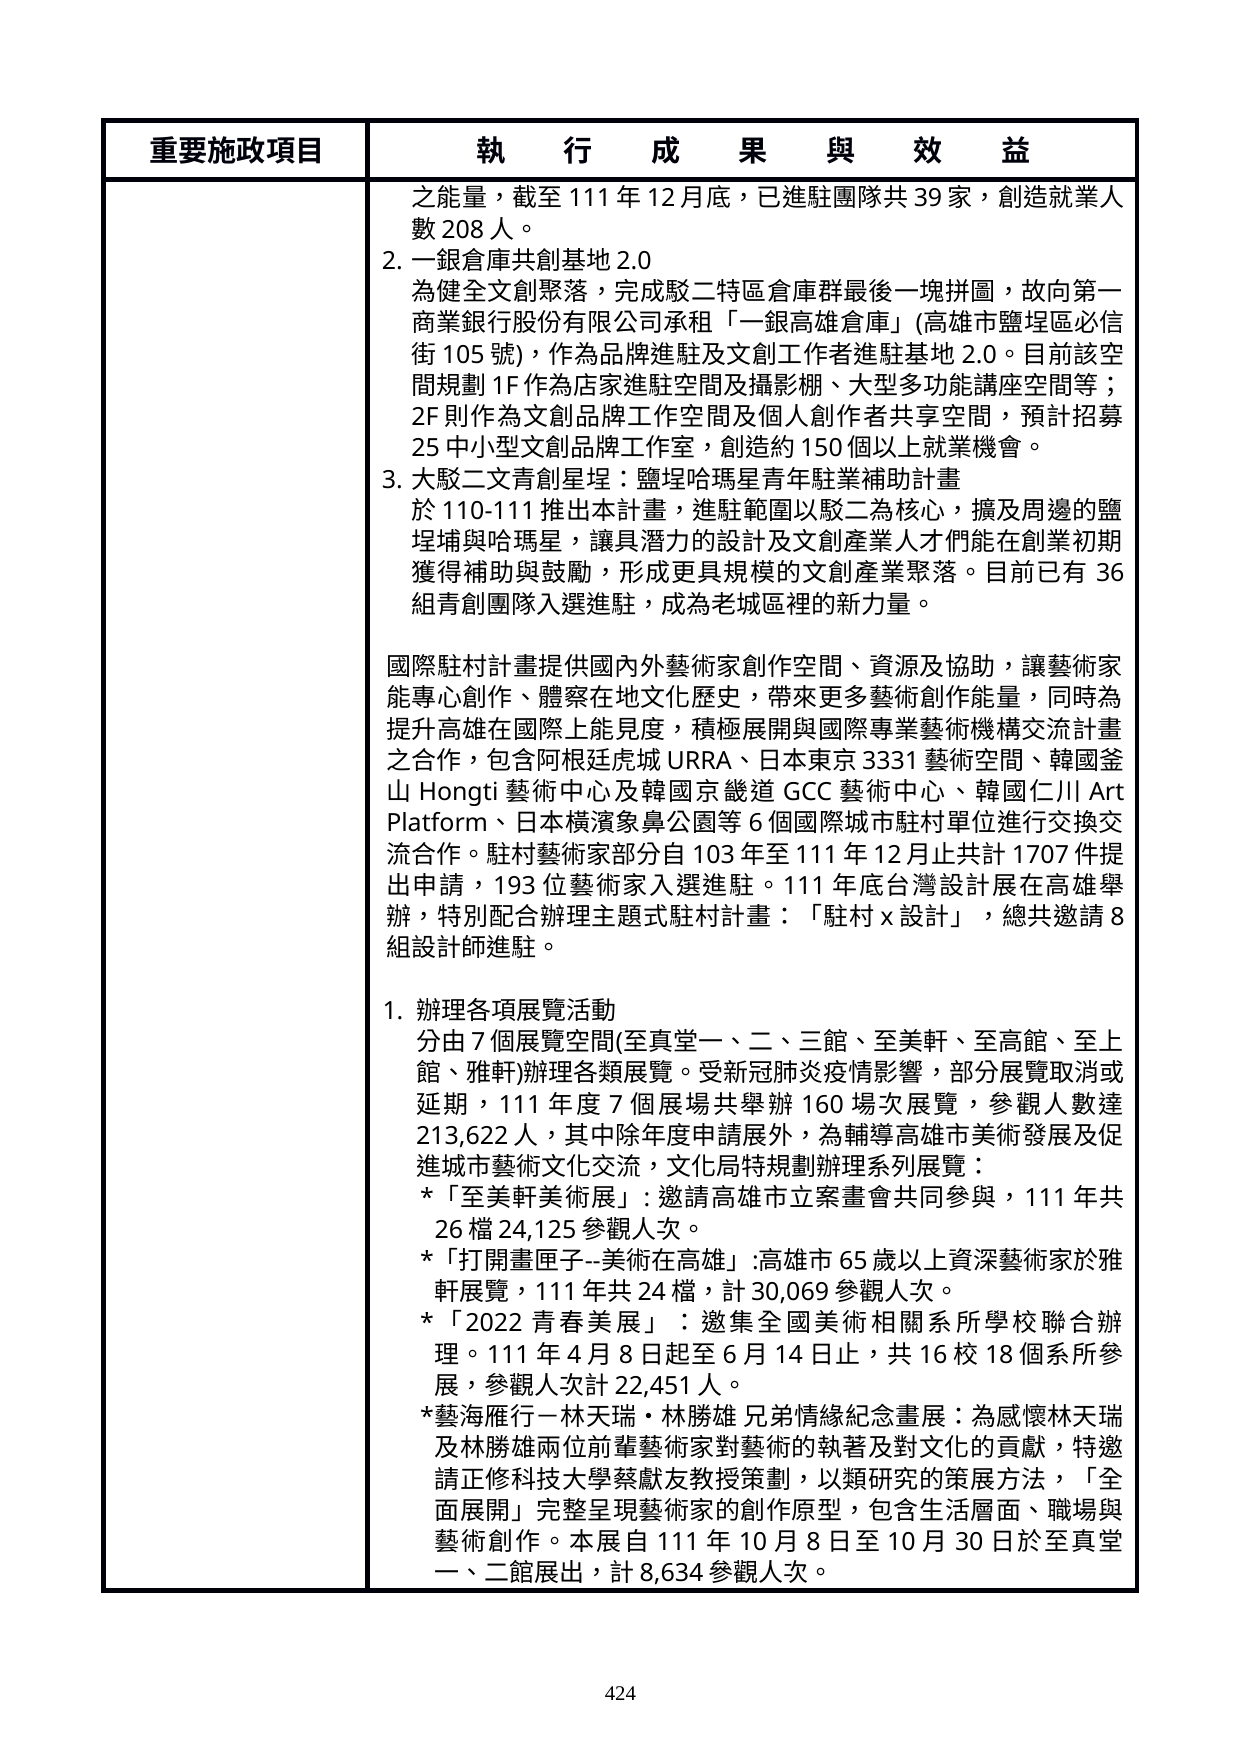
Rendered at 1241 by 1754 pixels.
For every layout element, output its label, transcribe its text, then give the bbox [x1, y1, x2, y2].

table_header 重要施政項目 [106, 123, 365, 177]
table_cell 依據各該行政法人設置自治條例等相關規定監督高雄市專業文化機構與高雄市立圖書館，協助法人健全內部典章制度，提升外部服務品質，遂行所肩負之公共任務。本府並邀請專家學者與機關代表組成評鑑小組，檢視法人前一年度營運績效，同時提供專業意見，做為各法人擬定營運目標與年度重點工作之參據，俾利業務精進。 1.與本府捐助成立之財團法人高雄市文化基金會、財團法人高雄市愛樂文化藝術基金會合作辦理文化活動，透過法人多元觸角，達到公私協力、以有限經費策辦更多優質藝文活動之目的。 2.輔導及補助高雄市愛樂文化藝術基金會（下轄高雄市交響樂團、高雄市國樂團）循其設立宗旨推廣本市音樂教育，並舉辦多元化藝文活動，提供民眾欣賞優質表演節目之機會。該會111年主、協辦各類型藝文活動與專業導覽174場次，參與人次約15萬人。 文化局配合本府政策，積極推動志願服務業務，由各運用單位針對所需辦理志工培訓，結合各界資源，共同推廣藝文活動或協助各藝文館舍順利運作，提供民眾優質服務。111年度計有15支志工隊、計約3仟餘人投入文化類志願服務行列。 文化高雄藝文月刊內容涵蓋大高雄地區各文化場館及展演空間之藝文活動資訊，111年度共發行12期，每期中文月刊30,000冊、英文摺頁3,000份，派送至本市公民營藝文場館、書店、捷運站及各縣市高鐵站、一級火車站、文化中心等約900個通路點，為文化高雄之品牌出版品。 1.「2022書寫高雄文學創作獎助計畫」，共收到47件提案，經審查後擇優選出6名創作者之提案，每名獎助15萬元，合計90萬元，預計於112年8月31日前完成創作。 2.「2022書寫高雄出版獎助計畫」，全年分3期進行收件審查，共收到8件作品申請，4件計畫入選，每件獎助3-15萬元，總獎助金額共計38萬元。 3.辦理文學獎，鼓勵全民書寫創作： 「2022打狗鳳邑文學獎」徵稿文類包括小說、散文、新詩、臺語新詩等四類，111年3月18日至6月30日公開徵件，並舉辦作家直播對談、文學音樂講座等網路推廣活動。本年度共徵得679件作品，其中小說134件、散文183件、新詩291件、臺語新詩71件，每文類各選出高雄獎1名、優選獎1名、佳作2名，共發出16個獎項124萬元獎金。10月20日舉行頒獎典禮，參與人數約150人，並出版《2022打狗鳳邑文學獎得獎作品集》。 本府文化局與高雄市岡山大專青年協會共同辦理「第十五屆阿公店溪文學獎」，鼓勵在學學生參與文學創作，徵稿文類包括國小組台語童詩、國小組客語童詩、散文（國小組、國中組、高中組、大專組）等，提供學童台語和客語文學創作平台，投稿件數計402件，共72人獲獎，7月10日舉行頒獎典禮，並出版《第十五屆阿公店溪文學獎得獎作品集》。 1.文化資產審定 111年公告「後勁林建中墓」及「大樹姑婆寮山頂莊家古厝」為歷史建築，目前本市計有古蹟51處(國定7處)、歷史建築67處、紀念建築1處、考古遺址5處(國定2處)、文化景觀6處，合計130處。 2.文化資產修復 完成黃埔新村西側房屋修繕工程委託規劃設計。 完成原日本海軍鳳山無線電信所(前海軍明德訓練班)古蹟本體修復及全區基礎設施工程規劃設計。 完成國定古蹟打狗英國領事館文化園區周邊環境及景觀改善工程。 完成國定古蹟鳳山縣舊城南門廣場營造與東門銜接計畫工程規劃設計(含因應計畫)。 完成國定古蹟鳳山縣舊城城內空間截水溝工程。 完成國定古蹟鳳山縣舊城北門段及鎮福社修復工程。 完成國定古蹟鳳山縣舊城西門鐵工廠段修復工程。 完成市定古蹟大仁路原鹽埕町二丁目連棟街屋緊急加固工程。 完成市定古蹟鳳山縣城殘蹟修復暨景觀改善工程規劃設計。 完成市定古蹟原岡山日本海軍航空隊宿舍群-樂群8號、9號、10號修復規劃設計。 完成原日本海軍航空隊岡山宿舍群（醒村）C、D、E、G棟建物修復規劃設計。 完成鳳山縣舊城勝利路空中馬道串接計畫工程規劃設計(含因應計畫) 。 完成國防部委託文化局代辦鳳山黃埔新村中軸道路景觀工程(第二期)。 完成國防部委託文化局代辦「國家級眷村文化園區願景館展示」。 完成歷史建築舊打狗驛(北號誌樓)修復工程。 完成鳳山黃埔新村26戶眷舍因應計畫工程委託規劃設計監造。 完成歷史建築永安黃家古厝緊急保護棚架工程。 完成歷史建築原旗山上水道緊急修復工程。 辦理市定古蹟鹽埕町五丁目22番地原友松醫院修復工程規劃設計，預計112年3月完成。 辦理鳳山黃埔新村西側房舍修繕工程(第一標)，預計112年9月完成。 辦理鳳山黃埔新村西側房舍修繕工程(第二標)，預計112年12月完成。 辦理岡山樂群村建物整修工程(第一期)-A1宿舍，預計113年12月完成。 辦理歷史建築岡山醒村A、F棟修復工程(第一期)，預計113年5月完成。 辦理打狗水道淨水池(量水器室)規劃設計，預計112年3月完成。 辦理左營海軍眷村建物整修規劃設計(20單元)，預計112年6月完成。 辦理武德殿周邊歷史空間再造，預計112年12月完成。 辦理高雄市鼓山區商工銀行打狗支店整建工程規劃設計及監造，預計112年12月完成。 辦理國定古蹟臺灣煉瓦會社打狗工場(中都唐榮磚窯廠)小型修繕暨維護計畫，預計112年12月完成。 辦理歷史建築堀江町日式街屋修復工程，預計113年12月完成。 辦理國定古蹟原日本海軍鳳山無線電信所(前海軍明德訓練班)全區基礎設施工程，預計113年6月完成。 辦理國定古蹟原日本海軍鳳山無線電信所(前海軍明德訓練班)大碉堡古蹟本體修復工程，預計114年6月完成。 3.考古遺址保存 完成「111年度國定鳳鼻頭(中坑門)考古遺址監管保護工作執行計畫」，包括日常管理維護329次、定期巡查32次、監視設備更新3台、增設監視設備1台、導覽人員培訓1次。 完成「國定鳳鼻頭(中坑門)考古遺址臨時展示空間建置委託規劃設計監造技術服務案」監造計畫。 辦理「國定鳳鼻頭(中坑門)考古遺址故事繪本製作、出版及行銷案」，預計112年4月完成。 辦理「國定鳳鼻頭(中坑門)考古遺址教案規劃與教材製作案」，預計112年4月完成。 完成111年度國定遺址「萬山岩雕群遺址」保護監管，包括文化局遺址實地巡查1次、維護監視照相攝影機3次、部落巡守11次、保護標誌與導覽解說牌巡視4次。大型教育推廣活動1場、登山社團教育宣導講座2場、部落人才培力課程1場。 完成111年高雄市國定遺址(萬山、鳳鼻頭)數位展示建置案。 完成高雄市111年度考古遺址監管保護工作執行計畫。 辦理高雄市原住民族地區第一期(那瑪夏區)考古遺址普查計畫，預計112年12月完成。 4.眷村文化保存 文化局111年5月推出「以住代護」(十年駐村)試辦計畫，釋出94戶（左營建業43戶、鳳山黃埔51戶），6月推出「以住代護」(五年駐村)試辦計畫，釋出53戶（左營建業25戶、鳳山黃埔28戶），供市民朋友申請。「十年駐村」媒合27戶(左營建業16戶、鳳山黃埔11戶)，「五年駐村」媒合23戶(左營建業14戶、鳳山黃埔9戶)。 「2022年眷村設計生活節」活動，從8月13日至9月7日於三軍眷村陸續展開，以「以住代護眷村設計生活節」為策畫主題，展現高雄不同軍種眷村特殊文化能量，運用各自眷村的特色與記憶脈絡，並結合高雄眷村「以住代護」新住民的活力，透過走讀眷村、眷村講堂、眷村開箱以及課程手作體驗等活動，推廣眷村文化，吸引3萬多人參與。 111年12月17日~112年1月31日建業新村以住代護村民自主辦理「光之眷」活動，透過燈光的裝飾與點綴，點亮溫暖、浪漫與溫馨的建業光之眷；本次光之眷以「光‧音」為主題，於12月24日舉辦文創市集、音樂會及復古舞會，活動饒富文化涵養並鼓勵青創扎根，從白晝至夜晚展現迷人眷村風貌。 文化資產調查研究 完成高雄市文化景觀原日本海軍航空隊岡山宿舍群（醒村）修復及再利用補充調查計畫。 完成109-110年度高雄市文化資產資料數位整合計畫。 完成歷史建築原高雄市議會修復及再利用計畫。 完成歷史建築永安黃家古厝調查研究及修復再利用計畫案。 完成歷史建築柯旗化故居調查研究計畫。 完成原日本海軍第六十一航空廠(醒村)補充歷史調查計畫案。 完成岡山樂群村文化資產價值與類別評估。 完成110-111年高雄市文化資產資料數位整合計畫。 辦理「高雄市歷史建築美麗島雜誌社高雄服務處原址基礎調查」，預計112年3月完成。 辦理國定古蹟旗後礮臺修復及再利用計畫，預計112年4月完成。 辦理高雄市文化景觀橋仔頭糖廠保存維護原則暨保存維護計畫通盤檢討案，預計112年4月完成。 辦理110年度高雄市文資防護專業服務中心，預計112年6月完成。 辦理國定古蹟打狗英國領事館及官邸補充修復及再利用計畫，預計112年12月完成。 辦理國定古蹟臺灣煉瓦會社打狗工場(中都唐榮磚窯廠)修復及再利用計畫，預計113年4月完成。 1.文化資產推廣 於武德殿辦理祈願祭活動1場次、迎春祭（花道x舞踊浴衣體驗）1場次、春日•稻香（注連繩x草刀劍手作）1場次，一期一會茶道體驗、武德祭盃全國劍道演武交流大會、文博繞境．貴族線武德殿劍道體驗，參與人數約1,600人。 於鳳梨工場辦理手作課程64場，參與人數約1,280人。 於鳳儀書院辦理鳳儀迎春虎虎生風春節活動9場次、寫生比賽1場次，參與人數約700人。 於逍遙園辦理春聯手作活動7場次、兒童節活動10場次(4場繪本工作坊、4場紙芝居劇場、2場氣球達人)及文博遶境遊程10場次，參與人數約3,500人。 於英領館辦理「2022年虎福臨門」好運轉轉樂活動3場次、春節手作課程8場次、228音樂市集推廣活動3場次、春假推廣活動環境舞蹈劇場2場次、「文博繞境」5場次、「雄兵日記」2場次，參與人數約2,700人。 於旗山車站辦理「福虎賀新春」春節活動共8日、慶元宵-點亮你的小宇宙活動共22日、親子體驗系列活動8場次(4場特色龍鬚糖親子體驗、2場手作皮革體驗、1場畫吧！油紙傘體驗、1場怪旗旗尾線話劇活動)及糖鐵旗尾縣故事/照片徵集活動，參與人數約2,000人。 配合臺灣文博會與台灣設計展，111年8月6日-10月23日策畫「文博遶境」活動，32條主題遊程，將遊客帶往高雄各地文資秘境景點與經典文化場館，讓民眾在這次的文化盛典，相約一起來高雄玩歷史、瘋古蹟、追秘境，參與人數 1,855人。 辦理台灣設計展-高雄yao_光和熱-獻給磚瓦的土地之歌(中都唐榮磚窯廠)，展覽日期111年9月-112年2月28日，111年參與人數12,123人。 辦理台灣設計展-解鎖！北號誌樓(北號誌樓)，展覽日期111年7月-112年2月28日，111年參與人數8,130人。 辦理台灣設計展-風雲變色打狗港-1895年乙未戰役(雄鎮北門)，展覽日期111年8月3日-112年2月28日，111年參與人數90,055人。 辦理台灣設計展-山海商號．紅磚街屋(紅磚街屋)，展覽日期111年7月27日-112年2月28日，111年參與人數21,944人。 辦理台灣設計展-美力年代(原愛國婦人會館)，展覽日期111年8月4日-112年2月28日，111年參與人數12,075人。 辦理「旗山地區文化資產導覽解說」培訓計畫、「鳳鼻頭考古教育館導覽人員培訓計畫」、「打狗英國領事館文化園區暨雄鎮北門導覽人員」考核計畫及「高雄市定古蹟武德殿暨原愛國婦人會館青年導覽人員」培訓計畫，111年參與人數246人。 2.文化資產再利用 國定古蹟打狗英國領事館 打狗英國領事館文化園區位於本市西子灣風景區，背山面海，以西子灣夕照及高雄港美景聞名，為提供知性的參觀環境，配合園區古典氛圍，規劃多處主題蠟像展示，吸引大量遊客參訪，111年度累計85,956參訪人次。 市定古蹟鳳儀書院 鳳儀書院園區有藝術塑像裝置、書院歷史及科舉展示，同時設置文昌祠，恢復書院原有文昌帝君祭祀功能，提供茶飲文創休閒、毛筆學堂及瓦窯學堂等多元服務，111年度累計50,540參訪人次。 歷史建築旗山車站(糖鐵故事館) 旗山車站見證日治時期旗山市街與糖業的發展過程，以「糖業鐵道故事」為主題，將旗山車站活化再利用，從台灣糖業歷史發展的脈絡，重新找回旗山車站之定位與價值，111年度累計94,616參訪人次。 國定古蹟原日本海軍鳳山無線電信所 本空間原係日治時期日軍建置之無線電信所，為二次大戰期間重要軍事據點，近年因相關調查研究出版及活動舉辦，園區開放參觀，並提供導覽解說服務，且於該場所舉辦眷村文化節，頗受好評，111年度累計16,999參訪人次。 市定古蹟武德殿 武德殿為全台第一座以原始功能再利用之古蹟，文化局與劍道文化促進會合作，持續辦理相關藝文展演推廣活動，帶領民眾體驗正統武道文化，111年度累計29,664參訪人次。 歷史建築原頂林仔邊警察官吏派出所 為活化文化資產及提供市民文化觀光空間，於修復完成後開放參觀，目前派出所空間規劃為「林園歷史教室」，展示林園文化歷史、產業及生活等內涵，111年度累計10,958參訪人次。 歷史建築九曲堂泰芳商會鳳梨罐詰工場(臺灣鳳梨工場) 臺灣鳳梨工場為全臺僅存日治時期鳳梨罐頭產業建築，於修復完成後開放參觀，扮演在地博物館的角色，展出大樹發展史、水利設施、窯燒產業、農業發展、文史藝術及觀光景點展示等，園區也會不定期舉辦DIY、一日農夫及大樹文史、鳳梨產業導覽等活動，是假日休閒好去處，111年度累計27,283參訪人次。 歷史建築逍遙園 歷史建築逍遙園係日治時期日本皇族大谷光瑞於高雄大港埔所建之實驗性農園，現場策展內容包括大港埔歷史沿革、陸軍八〇二醫院與行仁新村、逍遙園建築之美、逍遙園搶救保存過程及大谷光瑞生平等，111年度累計93,019參訪人次。 市定古蹟舊鼓山國小(旗山生活文化園區) 旗山生活文化園區內部策劃「悅讀教室」、「復刻教室」及「歷史教室」主題展示，適合大手牽小手來場親子共讀，回味小學生活及認識文化資產，111年度3月辦理進駐徵選計畫，包含高雄市旗編織美社區大學、佳莉坊、實踐大學、財團法人高雄市飛揚福利服務協會及高雄市旗山東區扶輪社等5單位進駐園區，空間營運包含定期性主題展覽、內山九區產業創生基地暨成果展示空間、編織工作室及課程使用空間等，111年度辦理14場展覽、38場活動、3場課程及2場講座，111年度累計17,624參訪人次。 市定古蹟原愛國婦人會館(紅十字育幼中心) 戰後曾作為紅十字育幼院社會福利事業發展，民國93年公告為高雄市市定古蹟。建築本體為愛奧尼克柱式主題、卵形線腳裝飾的洗石子壁板、寬大的出檐與金屬托架，反映日治中期高雄新街區多元豐富西洋歷史式樣風格，且一二樓空間規劃與紅磚壁體洋式小屋組之構造特色均為其特殊可觀之處。原愛國婦人會館更是民間團體投身社會服務志業的具體見證，擁有不凡的時代意義。111年完成修復重新對外開放，111年度8-12月累計12,075參訪人次。 市定古蹟雄鎮北門 雄鎮北門自1876年完工以來，歷經軍事、鐵道部職工休閒場所、高雄港務單位工作及信號塔台等用途，古蹟輪廓隱沒於私人占用建物與廢棄宿舍間。高雄市政府自2004年起努力溝通協調，陸續拆除古蹟周邊與景觀不相融之建物。110年完成修復重新對外開放，111年度2-12月累計152,422參訪人次。 歷史建築新濱町一丁目連棟紅磚街屋 新濱町一丁目連棟紅磚街屋是高雄市僅存少數的日治時期街區建築，105年公告為高雄市歷史建築。建築外牆以清水紅磚構成，屋頂女兒牆為圓弧造型，飾以日出紋主題，建築材料及構造多元豐富，足以見證日治時期哈瑪星地區建築特色。111年完成修復重新對外開放，111年度7-12月累計21,944參訪人次。 歷史建築舊打狗驛(舊打狗驛故事館) 99年7月高雄車站站房與北號誌樓以「舊打狗驛」之名登錄為高雄市歷史建築，2010年10月24日「打狗鐵道故事館」在此開館，2017年10月1日起更名為「舊打狗驛故事館」。107年「北號誌樓」被納入文化景觀「高雄港站及週邊舊港區鐵道線群與建物群」之列，111年「北號誌樓」修復完工重新啟用，111年度累計59,768參訪人次。 1.2022高雄春天藝術節 自99年開辦，111年邁入第13年，提供南部地區的民眾享受高品質的演出，共計累積超過73萬人次觀賞，涵蓋國內外優質之舞蹈、戲劇、音樂、傳統戲劇、兒童戲劇多種類型表演藝術節目。 2022高雄春天藝術節於111年2月至7月舉行，規劃約34檔節目、66場次。第13年結合「2022台灣燈會在高雄」，分別在兩燈區以光影為創作主軸，亦新增演出場域高雄流行音樂中心，並因應全球疫情引進國際線上節目；惟嚴重特殊傳染性肺炎疫情影響，實際演出30檔節目、56場次，參與人數約75,000人次。 2.2022庄頭藝穗節 111年8月至12月共辦理45場，觀眾人數約22,500人次，包含庄頭歌仔戲、戲劇、偶戲、音樂會等，放送各類豐富的表演藝術欣賞資源，深入高雄山區、海邊各社區，讓表演藝術深入常民生活，建立高雄居民文化休閒新品牌。同時藉以全面培養藝文觀賞人口，並促進在地演藝團隊產業發展，打造高雄優質表演藝術環境。 3.高雄正港小劇場空間 位於駁二藝術特區B9倉庫，提供辦理演出、研討會、論壇等各類型表演藝術相關活動。111年1至12月，共計34檔，91場次，總計約9,600人次參與。 4.劇場藝術體驗教育計畫 以藝術教育推廣為宗旨，文化局連續14年辦理劇場藝術體驗教育計畫，邀請本市學子參加活動，進入劇場體驗表演藝術，形成重要藝文學習平台，每年均吸引許多學校參加，參與人數已累積超過19萬人。2022劇場藝術體驗教育計畫原訂於111年11月假岡山文化中心演藝廳辦理，惟因應嚴重特殊傳染性肺炎疫情影響，111年走出劇場，結合庄頭藝穗節，邀請優質團隊深入偏鄉辦理藝文推廣，於111年9月至11月共辦理20場校園教育推廣場，參與人數約6,300人，吸引當地親子一同參與表演藝術，達藝文教育扎根之效益。 5.補助表演藝術活動 為扶植本市藝文團隊健全發展，活絡藝文展演，辦理一年三期之定期補助，補助對象為本市各項展演活動、藝文團隊國內外文化交流巡演等。111年度常態補助共220件，另扶植補助傑出團隊，111年度入選6團。 6.扶植街頭藝人 本市街頭藝人認證制度於110年起改為登記制，原審查後發給之街頭藝人標章，因應計畫改稱為「街頭藝人登記證」，111年度共核發計709組。 產業扶植 活化流行音樂創作展演空間試辦計畫 本計畫係爲鼓勵本市依法設立之餐飲業或音樂展演空間業者，持續推出創作型流行音樂演出，帶動高雄市流行音樂創作於優良表演空間發展，提供演出工作者創作及表演機會，並提升本市音樂賞析人口及活絡音樂消費市場而設計，111年共10件提案申請，經專業小組審查後，共補助百樂門酒館、藍色狂想音樂餐廳、岩石商行、美徳客音樂餐酒館等9家，共計126萬元。 2021-2022南面而歌 為延續歷屆10年豐碩成果，以「南面而歌十年」為主軸辦理「2021-2022南面而歌-新世代台語歌創作徵件及出版獎助計畫」，持續推廣台語創作與台語文書寫，鼓勵更多詞曲創作者投入。本徵件活動自110年10月25日起至111年1月2日止，共徵得268首原創作品，入選30首歌曲給予獎助金，再從中擇優12首由專業製作人指導錄音並收錄合輯，合輯於111年7月底數位發行。 2022金曲國際音樂節 111年6月24日至26日在高雄流行音樂中心海豚4、5號館及鯨魚堤岸舉辦為期三日的金曲前導活動，包含音樂論壇、大師工作坊、SHOWCASE售票演唱會，並設有商展交易中心提供業者媒合平台，論壇及課程內容含括遊戲音樂、影視配樂、成音技術及製作技巧等，更安排國外業界大師線上直播解析及指導， SHOWCASE售票演唱會演出歌手包含麋先生、Whyte -?te壞特、宇宙人、JADE、戴曉君、血肉果汁機、OVDS、甜約翰，每場售票演唱會吸引超過700名觀眾，三天活動共計259家國內外廠商參加。 第33屆金曲獎頒獎典禮 金曲獎睽違17年再次移師高雄，本屆在主視覺、節目安排及周邊活動配合上，特別融入高雄城市的文化特色，並邀請多位高雄出生歌手擔任入圍影片配音。又為強化在地性參與，市府及高流中心亦推出一系列金曲響應活動及市民限定抽票活動，獲得熱烈回響。典禮當天超過300組藝人歌手在港都齊聚一堂，總計吸引8,000名觀眾到場共襄盛舉，引發各大媒體關注，對於平衡南北流行音樂產業具有指標性意義，並為本市音樂環境與市場注入新的生命力，提升本市音樂產業熱度及城市行銷聲量。 建置流行音樂環境 真愛・逛｜高雄101種音樂生活 配合高雄流行音樂中心於110年10月31日開幕，111年1月10日至2月28日辦理「真愛・逛｜高雄101種音樂生活」地圖集章活動，地點遍佈高流周邊100間在地特色店家，有錄音室、樂器行、展演空間、唱片行、藝文場域、在地美食等，食衣住行一應俱全，讓高流帶著大家展開一趟屬於高雄的音樂生活旅程。共計發出約8,200張地圖，收集約2萬5,000個章。 流行音樂賞析人口培育 LIVE WAREHOUSE音樂演出 高雄流行音樂中心透過自辦，或補貼團隊至本地演出所需交通住宿費等方式，邀請國內外藝人至LIVE WAREHOUSE演出。111年邀請溫蒂漫步、淺堤、告五人、傻子與白痴、周治平、魏嘉瑩、陳建年、安溥、鄭宜農、理想混蛋、盧廣仲、旺福、李權哲、恕、芒果醬、滅火器、蔡健雅、陳昇、凹與山等團隊，另有大港開唱及自辦活動Takao Rock打狗祭等計104組藝人團體，帶來98場精彩演出，計約40,094人次購票入場觀賞。 吹海風音樂節 111年4月2、3日於高雄流行音樂中心音浪堤岸舉辦「吹海風音樂節」，除了流行歌手，更有許多藏身幕後的創作者、演奏家，並結合在地音樂人及學生樂團，總共近百位音樂人參與演出，演出卡司包含魏如萱feat.魏廣晧爵士大樂團、以莉．高露五重奏、黃瑞豐爵士樂團、謝宇威feat.東華大學爵士大樂團、The Combobulators、King Cake New Orleans Jazz、高雄市管樂團及國立高雄師範大學音樂學系弦樂團，曲風多元包含爵士、放客、藍調、Ska、Bossa Nova等，更結合港邊市集，搭配高雄港的浪漫海景，讓民眾跟著音樂一起搖擺，共計約1萬人次參與。 2022金曲！國語作業簿 111年7月2日高雄流行音樂中心配合金曲獎移師高雄企劃相關活動，以華語流行金曲為主題結合DJ混音，邀請DJ Afuro George、MR. SKIN賴皮、馬克Savage.M、FRαNKIE阿法、美麗本人、張伍、黃宣、楊大正、That’s My Shhh、Multiverse等10組藝人演出，共吸引800人次參與。 真愛秀‧藍寶石大歌廳 111年7月30日及31日於海音館辦理，重現台灣娛樂產業奇蹟「藍寶石大歌廳」，由經典秀場歌手及新生代歌手共同帶來精彩演出，現場首次導入「5G環形直播」測試，期望創造娛樂節目中科技應用的可能性。演出由張秀卿及邵大倫擔任主持人，卡司分別為7月30日：黃妃、龍千玉、蔡小虎、王彩樺、曾心梅、蔡昌憲、林慧萍；7月31日：洪榮宏、李翊君、龍千玉、蔡小虎、荒山亮、謝金晶、陳美鳳，2日節目共吸引9,000人購票參與。 2022呷涼祭Reels Ice MAX 111年9月24及25日於鯨魚及礁群堤岸辦理市集暨演唱會活動，「2022呷涼祭」是史上最多冰品夥伴快樂回歸的一次，也與進駐高流園區店家與場館合作，從味覺到聽覺、從吃冰、演唱會到喜劇脫口秀，集結歡樂氛圍，傳遞專屬港都CHILL，體驗夏末時光，計70,000人次參與。 2022打狗祭TAKAO ROCK 111年10月29日及30日，於高流中心海音館、海風廣場、珊瑚礁群及LIVE WAREHOUSE大、小庫辦理，為2018年首次辦理後睽違4年再度辦理。活動以「音樂宇宙星樂園」為主題，視覺從外星小怪獸出發，發展出周邊系列商品、場地布置及舞台設計等。本活動規劃五大演出舞台並首次將海音館納為舞台之一，為d&b沉浸式音響系統首次使用於音樂祭。2日活動共邀請淺堤、持修、理想混蛋、彭佳慧、光良、影子計劃、甜約翰、以莉·高露、普悠瑪音樂家族、拍謝少年、DJ賴皮MR.SKIN、王水源、黃子軒與山平快、魏嘉瑩、南西肯恩、法蘭、孩子王、體熊專科、粗大Band、吳獻、wannasleep、HowZ、鱷魚迷幻、廖文強、布萊梅、緩緩、吾橋有水、怕胖團、康士坦的變化球、麋先生、血肉果汁機、安溥、八十八顆芭樂籽、告五人、EmptyORio、大嘻哈時代、人人有功練、巴大雄、周自從、凹與山、絕命青年、LINION、1976、HUSH、庸俗救星、必順鄉村、夕陽武士、靈魂沙發、溫室雜草、春麵樂隊、汪定中、知更、逃走鮑伯、午夜午夜共55組演出團體，吸引約36,000人次參與。 高流未來趴 V Future Party 111年11月19日於高雄流行音樂中心海音館辦理，係全新類型的「虛擬偶像 x 真人歌手」同步共演的獨特演唱會，邀請6組歌手(鼓鼓、草屯囝仔、PINK FUN、Ozone、Gambler、九天民俗技藝團)與6組台灣原創虛擬人物(輕軌少女隊、杏仁ミル、貝塔虎妮、AMOW、KITSUNEKON小空、Aki)同台演出，為觀眾帶來台灣史上首次最大規模的虛實共演演唱會。另導入高流5G場域產業生態系，與進駐高流音浪塔台灣首屈一指的VR、AR、MR、動態捕捉、音樂製作等團隊「夢境現實」、「新月映像」及「海邊的卡夫卡」合作，結合三家廠商先進的技術及專業，完成精彩的演出，共吸引約3,000人參與。 下酒祭：音樂、啤酒、下酒菜ft.日本沖繩 111年12月10、11日於海風廣場辦理「2022下酒祭」市集暨演唱會活動，揪上溫暖愜意的島嶼夥伴 - 日本沖縄県，與沖繩觀光會議局、沖繩產業振興公社台北事務所合作辦理，襯著愜意書室的冬日時空，來場南島專屬獨家涼爽企劃，邀請符合主題風格之10組台日樂團、台日風格下酒菜品牌，與下酒的音樂、食物及朋友，來場沖繩的小旅行，計80,000人次參與。 米克生活-東南熱浪篇M.I.K. Style - Migrants in Kaohsiung Music Festival 111年12月17日於高雄流行音樂中心海風廣場辦理，係首次以台灣新住民及移工為主要對象的音樂演出活動，向台灣民眾介紹東南亞文化。活動邀請LEPYUTIN（泰國）、Retrospect（泰國）、Soegi Bornean（印尼）、Talahib People’s Music（菲律賓）、SOUTHERN RIOT 南部鬧事團（在台印尼移工樂團）、野東西（台灣）、阿爆（台灣）共7組演出團體，並與「高雄市站前南國商圈發展促進會」合作，規劃東南亞最道地的美食藝術市集，共吸引約5,000人次參與。 FLOW JAM 流動派對 111年12月24日於高雄流行音樂中心海風廣場辦理「FLOW JAM流動派對」，係高流中心首次跨足舞蹈領域，結合流行音樂、街舞競技及影像創作，活動包含「影像港：線上街舞影片創作」和「戰舞礁岩：現地街舞大賽」兩大內容，線上搭配線下，共同推廣音樂和舞蹈活動。現地街舞大賽當日邀請高級玩家、E1and、柯蕭、潤少、歐吉虎、五木、禁藥王&栗子共6組嘻哈歌手演出，活動共吸引8,000人參與。 2022大港開唱 111年3月26日及27日於駁二藝術特區、高雄流行音樂中心及高雄蓬萊碼頭辦理，設置南霸天、女神龍等10大主題舞台，演出陣容包含楊烈、滅火器、炎亞綸、曹雅雯、旺福、蔡閨、盧廣仲、美秀集團、宇宙人、李千娜、蔡昌憲、拍謝少年等近百組藝人/樂團，多元風格流行音樂輪番現場演出，亦結合市集、餐車、親子遊戲、現場創作等多元周邊活動，前來朝聖的樂迷約10萬人次。 雄雄出聲系列活動 與公視臺語台南部製作中心以「南面而歌」為主題發想，合作辦理「雄雄出聲」系列活動，分別於9月24日、9月25日及10月1日於高雄大東藝術中心、高雄圖書館總館、高雄流行音樂中心音浪堤岸，辦理2場講唱會及3場音樂會，總計約4,700人次參與。2場講唱會邀請到王昭華、吳志寧、蕭賀碩及流氓阿德等分享台語歌曲創作、台語專輯製作的心路歷程及細節；3場音樂會則邀請歷屆南面而歌創作徵選計畫參與者及高雄在地歌手如台青蕉樂團、百合花、王彙筑、淺堤等9組藝人/樂團共襄盛舉，一起用台語唱出上鮮的台灣味。 蟲洞/影像音樂祭W.FM 111年10月22日及10月23日於高雄流行音樂中心對面大義公園辦理，節目包含DJ、樂團現場音樂演出及電影「藍色大門」播放，活動以音樂結合電影，連動鄰近由駁二藝術特區所舉辦的嬉皮派對，一同創造出有吃有喝有聽有看的藝文饗宴，2天活動總計約2,400人次參與並深獲參與民眾好評。 人才培育 高流系｜超營養學分VOL.3 – 達人導聆 111年2月25日、3月17日、4月15日、5月7日及6月10日、9月23日、10月28日及11月11日於LIVE WAREHOUSE辦理「超營養學分VOL.3_達人導聆」講座，邀請小樹、袁永興、魚丁糸阿福、馬世芳、9m88、YELLOW黃宣、魏廣晧、蔡坤奇及陳建勳等知名音樂人，讓音樂達人引導聽眾更細膩的探索包含電子音樂、DISCO、搖滾、POP SOUL、Jazz及花草音樂等各式曲風，計409人參與。 高流系｜高雄學子搖滾誌 延續110年「青春高校搖滾誌」音樂巡迴講座獲得的廣大迴響，111年3月2日、11日、18日及4月22日再推「高校學子搖滾誌講唱會」活動，邀請家家、舒米恩、?te壞特、HUSH及Matzka前進高雄高商、中山大學附屬國光高中、左營高中及LIVE WAREHOUSE大庫，分享創作及表演心路歷程，暢談音樂大小事，引導學生親近音樂產業，期盼藉由高流系講座，帶領青年朋友認識高流，並透過活動了解產業生態，紮根音樂教育，拓展眼界，計2,620人參與。 高流系｜樂影共振 Track Reflection 111年3月13日、31日、4月7日、21日、9月7日、15日及29日於LIVE WAREHOUSE辦理「樂影共振」講座，邀請盧律銘、張衞帆、紋聲音樂、王希文、溫子捷、柯智豪及微立方音樂工作室，探討電影、遊戲、動畫等配樂，讓聽眾細細品味配樂師創作時想要傳達的情緒及製作甘苦談，計298人參與。 高流系｜海音造浪–高流音樂創作隊 111年8月1日至7日於LIVE WAREHOUSE辦理「高流系：海音造浪-高流音樂創作隊」，經由流行音樂界資深講師之課程教授，讓對流行音樂產業有志者更快了解流行音樂產業的內容與分工。活動徵選30名學員參與，不同於一般形式的音樂培訓，邀請創作樂團淺堤擔任樂團導師，並安排11位流行音樂產業重量級師資授課，採一週『陪伴學習、陪伴創作』，以貼近生活的創作模式，培育流行音樂產業創作專才，豐富不同音樂人溝通交流並與高雄在地生活直接連結，最終透過成果發表會選拔具潛力新星團隊。 高流系｜演唱會現場開箱《燈光培訓計畫》 111年6月20、21、22、27、28、29日共6日於LIVE WAREHOUSE大庫，與鹿米工作室共同主辦「演唱會現場開箱《燈光培訓計畫》」，從燈具的演化帶領學員了解燈具的結構，也設有美學培養，色彩解析和燈光軟體課程，計30人參訓。 高流系｜演唱會現場開箱《視訊VJ培訓計畫》 111年8月16-19日共計4日於LIVE WAREHOUSE大庫辦理，與遊樂製品共同主辦「演唱會現場開箱《視訊VJ培訓計畫》」，除了技術與心法的傳授，更安排VJ軟體Resolume實際操作教學，學員親手演練所學，確認學習效果，更能實地呈現作品，讓學員在課程中就能實現打造演唱會場景的夢想，總計30人參訓。 高流系｜演唱會現場開箱《音響培訓計畫》 111年10月3-5日共計3日於LIVE WAREHOUSE大庫，與音匠企業有限公司共同主辦「演唱會現場開箱《音響培訓計畫》」，從外場喇叭、監聽系統設定到麥克風調整、EQ/壓縮器等操作，計36人參訓。 2022臺灣文博會 於高雄流行音樂中心、高雄展覽館策劃「文化策展區」、「文創品牌」與「IP授權」等商展區，同時於愛河灣一帶，攜手LINE貼圖、邀請6位來自高雄的貼圖創作者共襄盛舉，以聊療漂漂河、輕軌聊療號等共同進行城市行銷。經統計，臺灣文博會期間包含周邊相關響應活動等，總觀展人數達近200萬人次 111年11月20日舉辦「紅毛港鄉親回娘家暨海洋文化巡禮」活動，安排老照片展、園區攝影展、傳統產業展出及教學、闖關體驗，並邀請高雄「鹹酥雞女神」張文綺、高雄之光吳淑敏、「超級偶像」總冠軍李子森獻唱，入園人數達2,500人次。園區完善的展示規劃與主題活動、保留紅毛港傳統文化的軟硬體設施、新穎的遊港觀光輪、全台最佳觀賞大船入港的景區與南台灣唯一旋轉餐廳、搭配專業導覽解說與熱忱服務團隊，111年總入園人數近8萬人次，文化遊艇並以串聯駁二特區、英國領事館等文化園區之遊港航線，成功吸引5萬餘人次搭乘暢遊高雄港。 公共藝術審議作業： 111年召開5次審議大會、4次審議會小組會議及9次執行小組幹事會議，共審議13件設置計畫書、徵選結果報告書10件、設置完成報告書7件、公共藝術教育推廣結果報告書2件、公共藝術設置經費繳入基金申請書31件及其他案件3件。 公共藝術設置推廣及維護作業： 辦理公車候車亭裝置藝術設置計畫《那些年，我們一起度過的青春》2.0，計1件作品。 辦理藝術家石梓廷戶外藝術裝置委託創作計畫，共創作《高雄門》、《怪手—神的左手》、《藍色狂想曲》等3組作品。 執行內惟藝術中心公共藝術推廣展示計畫，共完成藝術家許廷瑞之摺紙系列《時間的記憶》、資深藝術家黎志文的《性感的長凳》與藝術家楊柏林的《島嶼》與《對話》等4件作品展示。 完成原於高雄市文化中心辦理之臨時性裝置藝術《洄身》移展林園濕地公園。 維護城市中公共藝術作品：針對《宅壁畫》、《五福國際觀光大道》和《武德殿公共藝術設置案──演武》等24件作品進行維護。 重視莫拉克風災後文化復振工作，公民協力共同推動： 小林平埔族夜祭(111年10月10日)： 由小林社區發展協會、日光小林社區發展協會、小愛小林社區發展協會、甲仙區公所等於111年10月10日舉行，今年夜祭全程開放民眾參加，並在入夜時分於Kuba進行開向曲調吟唱，呼喚祖靈（Kuba祖）回家，另舉辦大武壠之夜，除了邀請大武壠族人來齊聚外，我們也邀請高雄楠梓仙溪與荖濃溪兩溪流域，與大武壠族互動密切的族群拉阿魯哇族、卡那卡那富族與布農族群一起來到小林部落進行歌謠文化的展演，參與人數達1,000人次，文化局並協助持續向中央申請指定為國家重要民俗。 「第八屆大武壠歌舞文化節祈求雨水線上音樂會」計畫(111年4月16日)： 由大滿舞團、部落耆老、小林國小，一起吟唱傳統古謠、乞雨儀式，今年的主題「祈求雨水」以環境劇場形式演出，分享消失60年的大武壠族祈雨儀式，今年分別以線上直播方式及現場參與活動方式，一系列精采活動包含草地音樂會、假日市集與手做文化體驗結合日光小林社區發展協會、小林社區發展協會、小愛小林社區發展協會等部落族人共同參與，當日現場參與人數達600人次，線上觀賞人數達3,000人次，讓更多人見證大武壠族「禁向」文化之內涵，喚醒大家重視文化復振與傳承之重要性，盼望國家更正視平埔原住民的正名活動。 那瑪夏螢火蟲季推廣計畫透過螢火蟲季，引客至小林文物館文化體驗，深入大武壠文化復振與保存，增加文物館使用率及來客數。活動內容包含小林平埔族群文物館導覽、大滿劇場－大武壠古謠分享與互動，文化體驗藤環鑰匙圈/魚笱/鼠殼粿、小林特色風味餐、那瑪夏區賞螢，活動期間為111年4月至7月底促進地方的文化保存與發展。 小小導覽員培訓計畫(111年9月~10月)： 培訓小林國小的學生，可以投入小林文物館的導覽活動，除了可以增加學生對於族群文化的認識外，也可以增加學生的自信心，間接也能影響家長與社區的居民參與，達到小林文物館在地深根生根，創造地方雙贏的局面，持續增加大武壠族文化保存與傳承、族群自我認同感與凝聚力、大武壠族文化扎根與人才培育及活化小林文物館，建立地方特色。 「從漁笱文化找回生活暨大武壠漁笱文化節」計畫(111年11-12月)：從課程中由耆老的手中拾回祖先珍貴的傳統技藝與智慧，以大武壠族漁笱文化為主體，開辦原鄉小林漁笱文化節，邀請部落耆老分享早期生活故事，透過食的文化了解大武壠族傳統漁獵生活智慧、傳統漁獵器具結合當代藝術讓留住漁笱文化，齊聚原鄉族人，團結族群意識及文化交流，結合歲末12月24平安夜當天，以開鼓平安，牽戲祈福與部落一戶一道菜的風土佳餚為名，運用了小林傳統竹藤編與環境植物素材，在一場傳遞平安祝福的會場與溫暖的手路菜饗宴中，小林傳統陣頭大鼓陣及南島文化大武壠族的牽戲古謠譜寫出一場屬於小林部落風格的漁笱文化節日，讓部落耆老、村民及孩童都能體會傳統的文化，讓大武壠族傳統向下扎根，文化傳承並寓教於樂。 辦理111年度社區營造及村落文化發展計畫 爭取文化部經費補助，辦理111年本市社區營造推動計畫。1-12月辦理10區公所46處社區營造點徵選審查、經費核定及輔導陪伴工作。 輔導社區、地方文史團體辦理小型藝文活動 111年持續輔導社區建立自主運作且永續經營之社區營造模式，1-12月輔導45處社區團隊成功辦理社區小型藝文活動計畫。 配合博物館法公布施行，輔導公、私立博物館提升專業功能，促進博物館事業多元發展，並延續地方文化館計畫成效，落實文化平權，深耕在地文化。 執行文化部「110-111年度博物館與地方文化館升級計畫」，110-111年度計博物館與地方文化館發展運籌機制1案、博物館與地方文化館提升計畫8案、整合協作平臺計畫8案，並就本市地方文化舘所進行訪視輔導，提供營運建議及辦理8場人才培育課程、4場館所交流觀摩，深化文化館為高雄城市更具魅力之文化據點。 發掘潛力館舍，輔導未獲文化部補助之館舍，協助其提案計畫之撰寫，並透過輔導作為，提升其後續申請補助之營運能力。 輔導本市電影館提升為公立博物館，並成立專家資料庫、組成博物館專業諮詢會，持續輔導該館後續之博物館評鑑事宜。 積極爭取文化部112-113年度「前瞻基礎建設－博物館及地方文化館升級計畫」，提出申請案計：運籌機制1案、提升計畫7案、協作計畫6案，合計14案。 電影投資補助：111年共3部「高雄人」出品電影上映，包含：柯孟融導演《咒》、詹凱迪導演《兜兜風》、詹京霖導演《一家子兒咕咕叫》，皆獲媒體關注。 《一家子兒咕咕叫》入圍第59屆金馬獎13項提名，榮獲最佳劇情片、最佳新演員；《咒》亦入圍13項提名，榮獲最佳剪輯、最佳音效，臺灣票房破億。 影集投資補助：為鼓勵影視製作者創作屬於高雄味的劇集作品，文化局與高雄市電影館合作，辦理「高雄劇」影集製作投資計畫。第1期於111年2月18日評選出3部擬投資之影集；第2期徵件自111年8月11日起至11月30日截止收件，共徵得20件企劃，經初審後，計8件進入複審，並於112年1月12日複審後，擇選4案經排序之作品。 持續辦理第十屆台灣華文駐市編劇計畫，以獎助與扶植並進的方式，鼓勵編劇劇本創作，111年第十屆自7月起至10月31日截止收件，共徵得121件劇本企劃，已完成初審作業，將於112年3月8日辦理複審作業。另因應產業環境變遷，111年與第3屆「野草計畫」合作，將部份編劇駐市計畫已完成之劇本作品與影音平台、製作公司進行媒合，同時藉該平台發掘具潛力之劇本企劃。 為提供南部編劇人才完整的發展環境，111年辦理「影像故事設計師-南方編劇培育工作坊」，邀請知名編劇蔡坤霖擔任講師，推出為期半年(自111年8月至112年2月)之20堂課程及實戰提案發表會1場，共錄取29位學員，於112年2月11日辦理劇本企劃發表會暨結業式。 協助國內外影視公司南下本市取景拍片，提供從行政、勘景、場地和器材租借等全方位的協助，藉由電影取景行銷城市風貌。統計111年協助169組團隊至高雄製作影片，包含： 電影20部：《臺灣三部曲-首部曲：火焚之軀》動畫、《明天比昨天更長久》、《我的婆婆怎麼把OO搞丟了》、《失能少年》、《芳香嶺》、《周處除三害》等。 電視劇17部：Netflix影集《乩身》、《聽海湧》、《塑膠花》、《植劇場2：綠島金魂》等。 電視節目19部：《綜藝玩很大》、《高雄玩夯局2.0 漫遊攻略》、《台灣就醬玩》、《導讀台灣》等。 廣告34支、紀錄片6部、短片42部、音樂MV 11支、學生畢製影片17部、微電影1部、其他2部。 111年度經前期場景尋找及行政協助後，確實於高雄取景拍攝的劇組共計140組，占全部協拍案件數量的82.8%。 111年共核定17件住宿補助案，包含電影8部、電視劇2部、短片7部，補助劇組於高雄市拍攝期間之住宿經費，其中1部短片和1部電影因故申請取消補助，餘全數於當年度完成高雄之拍攝工作並結案撥款。 協助行銷宣傳12部影視作品及活動，包含協助辦理6部電影/電視劇放映活動、1場影展活動，並提供宣傳資源及管道予4部影片及1場影視活動，透過相關行銷配套措施、新聞連絡、廣告露出等，增加媒體曝光度和話題性。 響應台灣設計展，並結合「2022高雄電影節」期程，文化局於111年9月15日至10月30日推出電影《臺灣三部曲》未盡之路特展，並於9月14日邀請本府史哲副市長、文化局王文翠局長、導演魏德聖、演員范逸臣參與開展記者會，獲媒體關注報導，觀展人次逾3萬5,000人。 2022高雄電影節除透過影像放映外，文化局邀請國內外重量級講師卡司，推出8場影劇國際講座，如《臺灣三部曲》魏德聖導演分享籌拍過程；年度發燒GL劇《第一次遇見花香的那刻》製作團隊分享；新生代香港導演黃綺琳、朱凱濙和編劇黃勁輝進行港台交流。 《新‧超人力霸王》導演樋口真嗣與Netflix《攻殼機動隊》荒牧伸志與影迷分享大師經驗；國際美術指導大師菲利浦巴克與台灣資深美術指導蔡珮玲對談；電影節閉幕週則由泰國恐怖片票房最高的《薩滿》導演班莊比辛達拿剛、日本《月薪嬌妻》名編劇野木亞紀子壓軸登場，活動獲媒體關注報導，總參與人次逾千人。 與經濟發展局共同以「高雄市地方文化特色整合5G應用落地計畫」向經濟部工業局申請經費，以「互動娛樂」及「影音展演」等二大主軸，形塑文化科技城市，並以高雄流行音樂中心、駁二藝術特區的VR體感劇院做為示範據點，讓更多民眾體驗到5G文化科技的優勢。 111年於高雄流行音樂中心辦理「5G高流未來趴」由台灣原創虛擬IP和真人歌手進行虛實共演；「真愛秀‧藍寶石大歌廳」音樂展演，結合經典台灣演出及5G環型直播技術，開創未來台灣娛樂產業嶄新面貌。 VR體感劇院於111年完成5G專網佈建，軟硬體全新升級；並於2022高雄電影節期間，與高雄在地廠商夢境現實MR沉浸式劇院合作，辦理MR劇場放映，以及於LIVE WAREHOUS舉辦「請神造夢：XR沉浸式演唱會」；高雄VR FILM LAB 持續獎助扶植新銳創作者，鼓勵運用XR 產業最新科技，並積極進行跨國合作，提升臺灣XR 實力曝光機會，完成開發原創XR 內容輸出國際累計7部。 文化部111年持續推動地方影視音發展計畫，分2梯次徵件，文化局共提送3案，分別為「雄影學：南方影像教育現場」、「南方攝影學院建置計畫」、「高雄市電影館提升影視音公共服務」，依年齡別推廣及辦理影像教育美學活動，參與人次逾5,000人，並充實高雄市電影館、VR體感劇院、內惟藝術中心、駁二共創基地2.0相關影視音設備機能。 「2022台灣燈會」-愛河灣燈光展演 2022台灣燈會在高雄，活動日期自2月1日至2月28日，以愛河灣與衛武營為雙主展場，是歷年來場域面積最大的一場燈會。其中在愛河灣展區結合蓬萊商港區棧庫群、駁二藝術特區、高雄流行音樂中心，結合地景，突破傳統形式，創造為期1個月的奇幻體驗。 愛河灣展區邀請國際知名光節作品來台參展，亦邀請國內在地藝術團隊共同參與，其中來自國際光藝術作品如：《手機人生》、《巨人的夢幻花園》、《大海怪幻想曲》、《吶喊許願池》、《紙雕水族箱》、《ㄉㄨㄞㄉㄨㄞ》、《凝視哈瑪星》；以及台灣在地優質創作團隊參與創作如：《霓光動物園》、《台灣夢》、《高壓電》、《哈瑪星光任務》、《光明·祈島-鎮守台灣海線的燈塔們》、《元流-光之群島》等共計50件大型戶外光影裝置作品展出。 此外，搭配5檔光的平行展《迎光 Enlight》、《勻境 ûn-king /臺灣無名戰士紀念碑》、《貨櫃藝術節-范布倫之星》、《聚膠行動 #TapeArt 2.0 @KAOHSIUNG》、《千手光劍－機械手臂光之展演》；其中兩項平行展更榮獲多項國際獎項如：《千手光劍－機械手臂光之展演》榮獲美國MUSE設計大獎燈光設計最高榮譽鉑金獎、2022法國NDA設計大獎燈光設計銀獎、德國紅點設計獎設計概念類紅點獎；《聚膠行動輕軌列車-微光流動》美國MUSE設計大獎概念設計金獎、義大利國際設計大獎銀獎、德國紅點設計獎 設計概念類紅點獎。 最受矚目的，是首度在愛河灣搭建的「大港虎橋」，全長400米，橫跨真愛碼頭到光榮碼頭，讓民眾可以站在愛河灣的中央欣賞燈光展演與城市之美。活動期間雙展區總人次突破1,000萬人次參與，其中愛河灣展區即吸引了6,796,770人次參與。 2022台灣設計展 全台灣最大設計盛會，10年後重返高雄，「2022台灣設計展」為高市府與經濟部合作辦理，以「台灣設計設計台灣」為題，以整座城市為設計主體，串起長達三個月的城市大型展演活動， 共吸引600萬人前蒞臨高雄朝聖，系列活動整合跨局處資源並融合了數位科技、青年、影像、音樂設計等多元素材，整體活動將分為「設計中島」、「城市展區」、「設計響應」三大區塊： 設計中島 展期自9月30日至10月23日止，主展場位於蓬萊商港區，將過去主導港區物流的經濟中島，以十大展覽翻轉成設計中島。「台灣設計設計台灣 X 22組台灣設計力」集結22位設計師創意，呈現出壯觀的巨型貨櫃群；「高雄港港史館」則推出「登入大港LOG IN__KHH」展覽；以及文化局與青年局合作展現青年創意設計力的「不朽青春」、「青春限動」；經發局為呼應元宇宙及新媒體技術展出「2022 Digi Wave」、「LOG IN-登入元宇宙」；與台灣設計研究院合作展出「MAKE PRO 創造之城-高雄」、「未來轉變中We Transforming」、「高雄產生」、「未來巡航」共計10大展區。 城市展區 展期自7月1日至10月23日，以設計重啟七大歷史場域並揉合歷史脈絡辦理主題展覽或活動如：哈瑪星貿易商大樓辦理「大港閱兵：向太陽宣戰 冰品設計暨冰品展」、紅磚街屋辦理「山海商號：紅磚街屋」、北號誌樓辦理「解鎖!北號誌樓」、雄鎮北門辦理「風雲變色打狗港-1895年乙未戰役」、原愛國婦人會館辦理「美力年代」、中都唐榮磚窯廠及紅磚事務所辦理「高雄yao」、西子灣隧道辦理「部署壽山-西子灣隧道與全民防衛展」。 設計響應 為了將設計量能遍布高雄38個行政區，聯合下半年高雄大型展演活動如「高雄電影節」、「TAKAO ROCK」、「高雄城市書展」，並配合行銷宣傳響應「台灣設計高雄百點集章行動」、「虛擬集章NFT活動」、「聊療漂漂河」，同時搭配「高雄幣平台」，讓展覽在現實與虛擬中自由穿梭，積極橫向整合各局處專業及資源，讓活動全城串聯響應。 2022青春設計節 本展是設計相關學生畢業前的重要發表舞台，111年於5月12日至5月15日辦理，111年共匯聚48所學校、79系所，近1,020件參賽作品報名競賽，總獎金高達126萬，活動期間參觀人次共計29,433人次參觀。「青春設計節」是屬於青年學子的育成展與創意競賽舞台，自2005年發起以來，匯聚各種創意形式的能量。於駁二藝術特區舉辦，由全台各校系提出申請需求後，以策展角度規劃展區及相關活動，同時並挹注許多官方與民間組織、企業資源，已成為台灣具有指標性的青年創意設計聯展，是學習歷程的終點，也將是專業職涯的起點。 聚膠行動#TapeArt 2.0＠KAOHSIUNG 展期自111年1月21日至4月10日，「聚膠行動#TapeArt 2.0」是繼108年於台北展出後，睽違3年再次來台，作為「2.0升級版」，高雄站共有10個獨立展區並與瘋設計再次攜手共同策展，帶來像是更加豐富的錯視空間、融合鏡屋、經典偽裝、UV紫外世界、RGB暗夜幻彩廊道、膠帶藝術街頭巡禮紀錄片以及觀展限定的群眾創作區。全新視覺設計、全新空間構圖與全新的體驗創造，跳脫傳統的膠帶平貼想像，以多元視角重新審視膠帶藝術的可能性。更特別與高雄輕軌合作推出「聚膠行動輕軌列車-微光流動」成功引起全台轟動與話題，更榮獲三大獎項：「德國紅點設計獎-設計概念類紅點獎」、「美國MUSE設計大獎 概念設計金獎」、「義大利國際設計大獎 銀獎」。 以拉號奇航—臺灣插畫之全面啟動 自111年4月15日至8月21日於C7當代館展出，隨著數位時代的彈跳躍進，圖像創作者們從紙上手繪各式媒材的平面建構，逐漸發展至電腦繪圖板上的勾勒；除了開始嘗試往3D立體角色捏塑發展，也藉由電腦軟體協助延伸成動態影像，更進入區塊鍊連結產生NFT作品，開始在虛擬貨幣市場投石問路，於2021年成為話題在臺灣藝術市場大放異彩，成為創作者們趨之若鶩的跟進潮流。透過本展內容，如同一艘隨著時代媒體平台系統不斷更新的臺灣插畫探索號，創作者們猶如領航員，用他們豐沛的圖像符碼在各式媒材應用與結合下，呈現無遠弗屆的想像領域，並看見啟動元宇宙的可能性，展覽共吸引4,835人次購票入場。 HOPE—希望的形狀：台灣日本設計師聯合創作展 自111年5月6日至11月27日於C5當代館展出，人們都需要希望，希望會給人力量，帶領我們前往美好的方向。那希望究竟長什麼樣子呢？由台灣及日本共27位優秀創作者、設計師、建築師、藝術家等，透過希望的三種形式，以三大展區，承載希望、形塑希望、訴說希望並以紙鶴、筊、塗鴉牆為創作載體，用藝術創作展現希望的形狀。2022年疫情再起、戰爭動亂，我們仍相信希望的存在，一起來許下希望吧！展覽共吸引5,270人次購票入場。 這。不會考3－動漫怪物學 自111年9月9日至112年2月5日於C7當代館展出，「這。不會考」系列展覽為視覺藝術類型展演，透過當代的動漫畫作品，描繪出課本中未提及的視角，關注⎾不會考⏌卻與我們生活有緊密關聯的議題。「這。不會考3－動漫怪物學」以「人造怪物」為主題，空間分為「機械仿生怪物」、「擬態A.I.怪物」、「變種怪物」和「誰是怪物?」四大展區，聚焦在角色設計和塑造，探討怪物背後的議題，思考科技所衍生的影響和衝擊。展覽截至111年12月底共計5,159人次購票入場。 2022高雄漾藝術博覽會 「漾藝術博覽會」不同以往以「畫廊」為單位的博覽會型態，是以藝術家為單位的小型個展，串連成大型聯展，讓年輕藝術家直接面對市場，而這個城市的市場也直接面對藝術家與作品。2022高雄漾藝術博覽會於111年11月11日至13日，在駁二蓬萊B4倉庫舉辦，分為「藝術新銳區」及邀請的「藝術特展區」及「藝術優賞區」三大展區，除了扶植培育年輕藝術創作者之外，也提供更多元的展售平台，讓年輕藝術家直接面對市場。111年共計60位藝術家參展，展覽期間共1,676人次參觀。 2022駁二動漫祭 11月19至20日，於駁二大勇區P2、P3及B3、B4、B6舉辦。連續兩天，規劃多元化系列活動，除了場內社團交流外，B3與B4倉庫將有豐富的展覽以及講座活動；B6舉辦熱鬧的演出活動有跨界音樂沙龍以及Cosplay大賽與舞台秀，並特別規劃實體台灣獨立偶像與台&日多位Vtuber舉辦虛/實整合演唱會，提供漫畫創作者以及cosplay表演者等不同動漫族群表現露出的舞台，是中南部重要的同人誌交流慶典，短短兩天，共吸引12萬人次參與。 「2022駁二小夜埕-虎是燈燈」，於2月1日至28日，配合「2022台灣燈會」在高雄，連續4個周末假日，於「駁遊路」上熱鬧登場，繼首屆Circus Party、第二屆年獸大街、第三屆MAX.MIX.MATCH (M.M.M)，第四屆「零」，第五屆「海景佛跳橋」。今年第六屆結合「2022台灣燈會」串聯活動，以當年度生肖為主題命名為「虎是燈燈」，2月份，即吸引84萬人次湧入駁二。 駁二藝術特區每周末舉辦戶外藝術創意市集，每月皆有不同主題符合當季題材、氛圍，如：個體市集、色之古市集、雄店市集、邊緣人市集、小人類市集、邊緣人市集、散步計畫、La Rue文創三輪車等皆以精緻的市集型態呈現，邀請在台灣各個角落的獨立品牌創作人一同參與，讓民眾體驗各式手創，分享個人手作經驗，享受創意夢想帶來的驚喜。 駁二園區截至111年12月底已有40家品牌進駐，進駐品牌如下： in89駁二電影院、兔將影業（股）公司、誠品書店駁二店、PINWAY、HOSETEE、哈瑪星台灣鐵道館、方陣聯合、紅瀰餐酒館、趣活in STAGE 駁二設計師概念倉庫、有酒窩的lulu貓雜貨鋪、典藏駁二餐廳、禮拜文房具、Lab駁二、SPPPP(文創商店)、繭裹子、典像濕版攝影工藝、夏天藝術車庫、隨囍髮廊、伊日好物、NOW & THEN by NYBC、微熱山丘、言成金工坊、派奇尼義式冰淇淋、BANANA音樂館、Yufang手作革物、VR體感劇院、Wooderfl life木育森林、LIVEWARE HOUSE、細酌牛飲餐酒館、大潮、CLAYWAY銀黏土製造所、Hsiu繡、是曾相識(藝文酒吧)、邁斯列日咖啡、NANO HERO手繪創作、原駁館、泊•月白 生活茶感、路人咖啡、SEIC電動車、島上花事。 駁二共創基地1.0 105年整修鄰近大勇倉庫群的台糖辦公室做為「駁二共創基地」，規劃62間大小不等的獨立文創辦公空間及公共空間，包含討論區、創意發想區、多功能展演講座空間等，透過實體空間共享，促進文創工作者跨界交流與跨域合作契機，厚實文創產業之能量，截至111年12月底，已進駐團隊共39家，創造就業人數208人。 一銀倉庫共創基地2.0 為健全文創聚落，完成駁二特區倉庫群最後一塊拼圖，故向第一商業銀行股份有限公司承租「一銀高雄倉庫」(高雄市鹽埕區必信街105號)，作為品牌進駐及文創工作者進駐基地2.0。目前該空間規劃1F作為店家進駐空間及攝影棚、大型多功能講座空間等；2F則作為文創品牌工作空間及個人創作者共享空間，預計招募25中小型文創品牌工作室，創造約150個以上就業機會。 大駁二文青創星埕：鹽埕哈瑪星青年駐業補助計畫 於110-111推出本計畫，進駐範圍以駁二為核心，擴及周邊的鹽埕埔與哈瑪星，讓具潛力的設計及文創產業人才們能在創業初期獲得補助與鼓勵，形成更具規模的文創產業聚落。目前已有36組青創團隊入選進駐，成為老城區裡的新力量。 國際駐村計畫提供國內外藝術家創作空間、資源及協助，讓藝術家能專心創作、體察在地文化歷史，帶來更多藝術創作能量，同時為提升高雄在國際上能見度，積極展開與國際專業藝術機構交流計畫之合作，包含阿根廷虎城URRA、日本東京3331藝術空間、韓國釜山Hongti藝術中心及韓國京畿道GCC藝術中心、韓國仁川Art Platform、日本橫濱象鼻公園等6個國際城市駐村單位進行交換交流合作。駐村藝術家部分自103年至111年12月止共計1707件提出申請，193位藝術家入選進駐。111年底台灣設計展在高雄舉辦，特別配合辦理主題式駐村計畫：「駐村x設計」，總共邀請8組設計師進駐。 辦理各項展覽活動 分由7個展覽空間(至真堂一、二、三館、至美軒、至高館、至上館、雅軒)辦理各類展覽。受新冠肺炎疫情影響，部分展覽取消或延期，111年度7個展場共舉辦160場次展覽，參觀人數達213,622人，其中除年度申請展外，為輔導高雄市美術發展及促進城市藝術文化交流，文化局特規劃辦理系列展覽： *「至美軒美術展」: 邀請高雄市立案畫會共同參與，111年共26檔24,125參觀人次。 *「打開畫匣子--美術在高雄」:高雄市65歲以上資深藝術家於雅軒展覽，111年共24檔，計30,069參觀人次。 *「2022青春美展」：邀集全國美術相關系所學校聯合辦理。111年4月8日起至6月14日止，共16校18個系所參展，參觀人次計22,451人。 *藝海雁行－林天瑞‧林勝雄 兄弟情緣紀念畫展：為感懷林天瑞及林勝雄兩位前輩藝術家對藝術的執著及對文化的貢獻，特邀請正修科技大學蔡獻友教授策劃，以類研究的策展方法，「全面展開」完整呈現藝術家的創作原型，包含生活層面、職場與藝術創作。本展自111年10月8日至10月30日於至真堂一、二館展出，計8,634參觀人次。 *志藝風華30－高雄市政府文化局志工團才藝展：欣逢文化中心志工團30周年慶，特舉辦志工才藝聯展，展出內容有書法、繪畫、攝影、皮雕、陶藝、手作工藝等。本展自111年10月5日至10月16日於雅軒展出，計1,823參觀人次。 *申請展：111年度申請展共展出88檔，計126,520人次參觀(平均每檔展期2週)。 演藝廳服務管理業務 受理至德堂(1-12月演出85場，62,356人次)、至善廳(1-12月演出62場，15,606人次)、音樂館(1-12月演出65場，9,493人次)演出申請，總計87,455人次觀賞節目。 辦理各項戶外活動 春節系列活動 *111年春節藝術市集 111年2月1日至2月4日(農曆年初一至初四)每日14：30-21：00於文化中心四周藝術大道舉辦為期4天的春節活動，逾1萬人次參加。 戶外廣場活動 協辦111年元旦升旗、雄社區plus+：111年度高雄市社區營造成果展等活動計26場，總計逾4萬8千人次參加。 辦理「假日藝術市集」 為扶植在地文化創意產業，邀請取得高雄市街頭藝人登記證之街頭藝人，於每週六、日16時至21時30分在文化中心藝術大道辦理「假日藝術市集」，提供手作藝術工作者及街藝表演者與民眾自由對話的平台，經過長期的蘊涵已營造出城市文化品牌活動；111年舉辦108場假日藝術市集，共有8,085攤次參與。 改善展覽空間設備 文化中心各展覽館設備、監視系統、戶外石鼓燈箱修繕檢修完成。 淘汰更換展館展示座，以及完成至真堂一、二館入口意象粉刷。 提升劇場設備 文化中心演藝廳燈光控制台更新 更新至德堂及至善廳使用已超過10年之舞台燈光控制台共2台，以提供表演團體良好設施服務及順利演出。 文化中心至高館及至上館空調系統汰換 汰換至高館及至上館空調系統，以改善散熱不良及冷度不足等問題，提升觀賞品質並優化溫度控制系統。 文化部「前瞻基礎建設—推動藝文專業場館升級計畫—地方藝文場館整建計畫」 文化中心演藝廳(至德堂/至善廳)通用設計改善 調配演藝廳演出檔期，於111年7至8月施工，9月7日完成驗收，提供適合全齡觀眾及表演團體更佳的服務設施。 文化中心演藝廳觀眾席燈更新採購 依廳堂演出空檔採兩階段施作，第一階段至善廳燈具更新於111年2月25日竣工，第二階段至德堂部分於8月9日竣工，全案於8月24日驗收結算完成，將傳統鹵素觀眾席燈全面更新為可調光LED燈具及相關調光控制系統，解決舊有燈具老化、燈管易燒毀、耗電量大及異響等缺點。 演藝廳服務管理業務 受理演藝廳(1-12月共計115場)演出申請；辦理51場大廳音樂會，總計58,983人次觀賞演出。 園區活動 111年大東春節戶外演出 111年2月1日至2月3日(農曆年初一至初三)於大東文化藝術中心辦理戶外展演活動，計1,000人參與。 辦理園區戶外藝文演出活動50場，計18,450人次觀賞。 辦理劇場導覽共15場，計642人次。 協助辦理文藻外語傳播系、福容大飯店影片《閨蜜遊高雄》及高科大舞蹈社等劇組拍片取景計3場次。 協助辦理波麗露在高雄、111年運動i臺灣2.0計畫、雄雄出聲南面而歌、十大傑出選拔活動成果展、高雄時尚大賞特色走秀等戶外大型活動，共9場次計3,610人次參與。 藝文教室、演講廳及舞蹈排練教室租借 1-12月藝文教室共租借共366場次計8,589參與人次；演講廳共租借152場次計16,908參與人次；舞蹈排練教室租借20場計410參與人次。 展覽 辦理「國際反毒日系列活動-與你對畫-<名畫遇見毒品>特展」，以及「供時代-社區大學公共性博覽會」等活動，計12,284參與人次。 演藝廳服務管理業務 岡山文化中心演藝廳111年共辦理65場演出活動，其中包含音樂、舞蹈及戲劇性表演，計16,362人次觀賞。 展覽 岡山文化中心展覽室暨藝文廊道111年共辦理22場展覽，內容包含繪畫、書法、攝影及各種立體藝術品等，計21,086參觀人次。 藝文研習班 岡山文化中心111年開設3期藝文研習班課程，提供民眾參與學習藝文活動的環境。研習班每期12週，共開設34班次，內容包含繪畫、作文、舞蹈、手工藝、音樂、書法等課程，共計505人參加。 文化局已依「行政院及所屬各機關風險管理及危機處理作業原則」，將風險管理(含內部控制)融入日常作業與決策運作，考量可能影響目標達成之風險，據以擇選合宜可行之策略及設定機關之目標(含關鍵策略目標)，並透過辨識及評估風險，採取內部控制或其他處理機制，以合理確保達成施政目標。 [370, 182, 1135, 1588]
table_header 執 行 成 果 與 效 益 [370, 123, 1135, 177]
table_cell [106, 182, 365, 1588]
